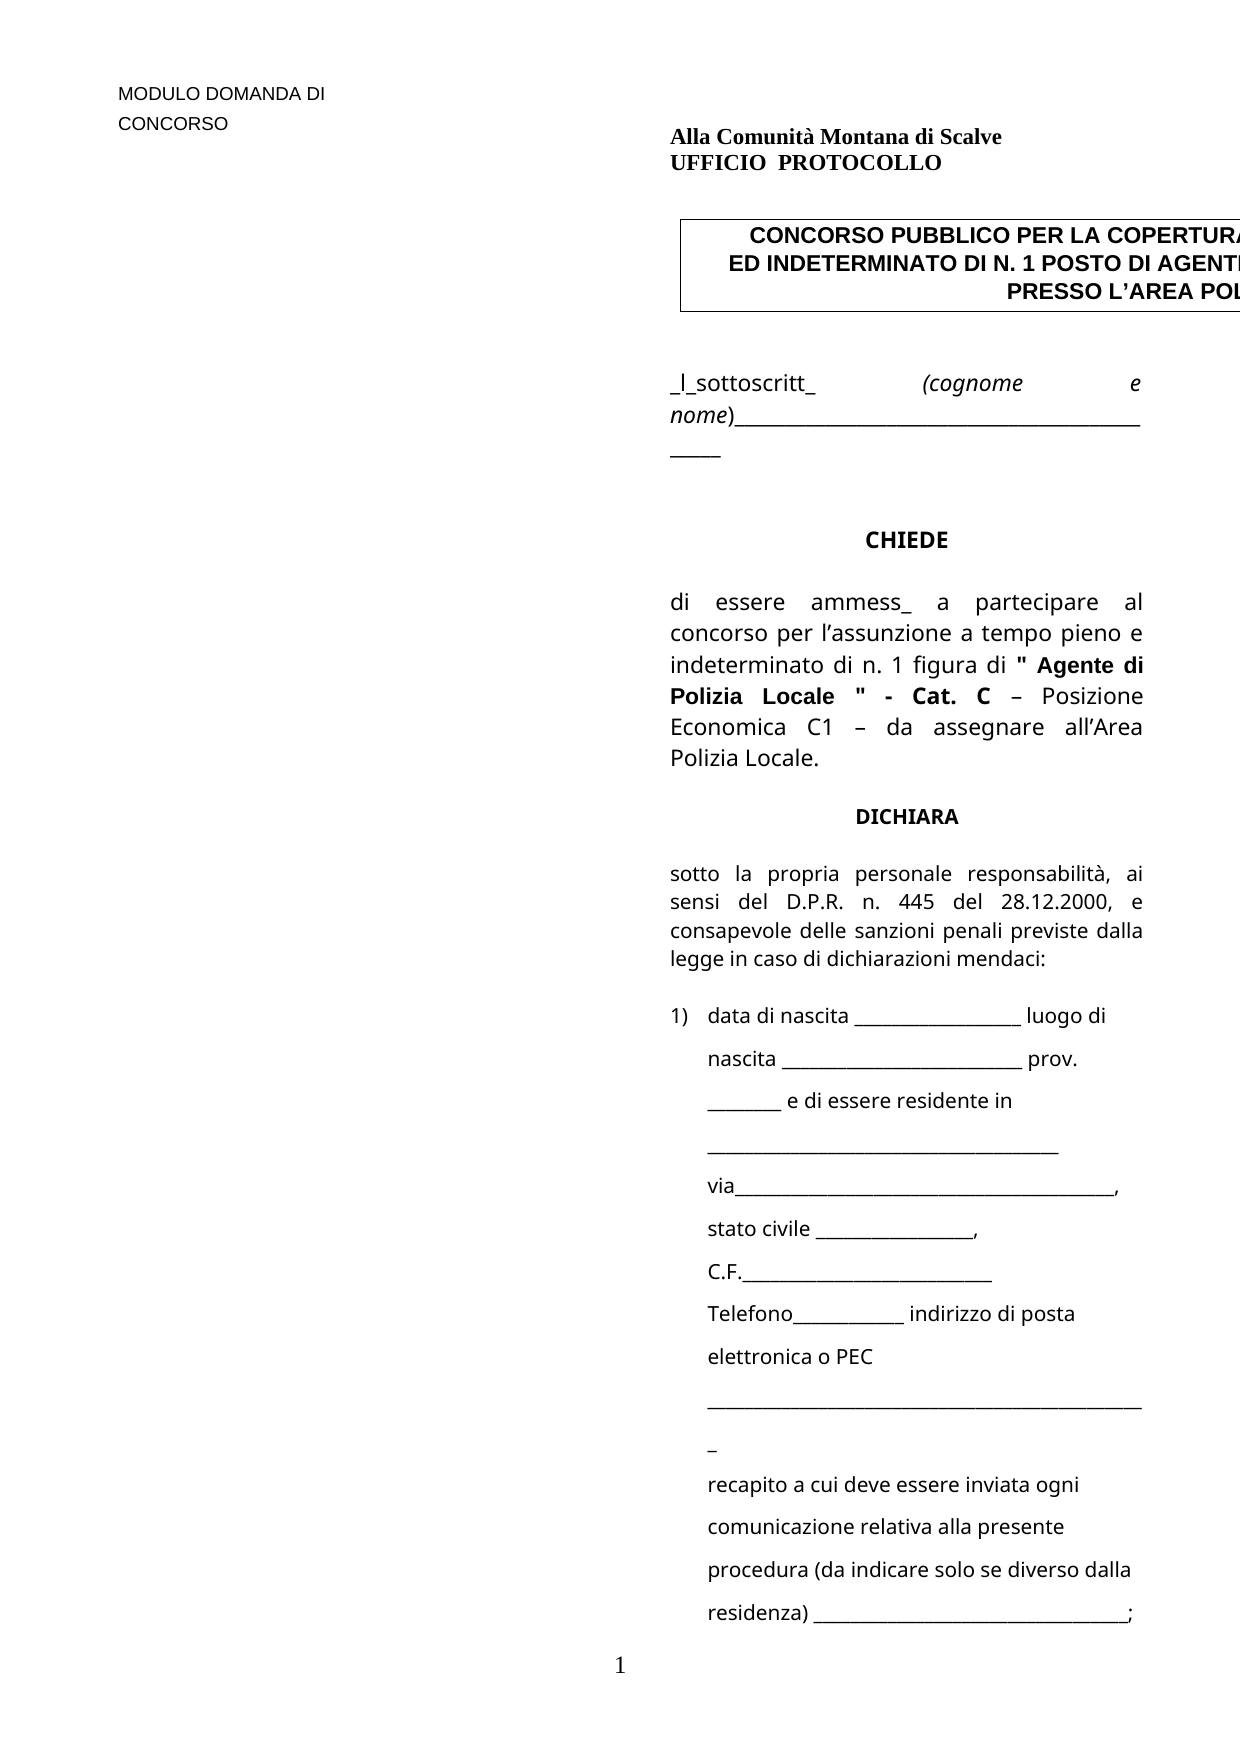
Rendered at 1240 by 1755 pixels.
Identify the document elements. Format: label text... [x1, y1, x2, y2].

text sotto la propria personale responsabilità, ai sensi del D.P.R. n. 445 del 28.12.2000, e consapevole delle sanzioni penali previste dalla legge in caso di dichiarazioni mendaci: [670, 859, 1144, 973]
list data di nascita __________________ luogo di nascita __________________________ prov. ________ e di essere residente in ______________________________________ [670, 1001, 1144, 1157]
text UFFICIO PROTOCOLLO [670, 149, 1144, 176]
text di essere ammess_ a partecipare al concorso per l’assunzione a tempo pieno e indeterminato di n. 1 figura di " Agente di Polizia Locale " - Cat. C – Posizione Economica C1 – da assegnare all’Area Polizia Locale. [670, 586, 1144, 774]
text ED INDETERMINATO DI N. 1 POSTO DI AGENTE DI POLIZIA LOCALE CATEGORIA “C” PRESSO L’AREA POLIZIA LOCALE [692, 249, 1240, 305]
text DICHIARA [670, 802, 1144, 831]
text via_________________________________________, stato civile _________________, C.F.___________________________ Telefono____________ indirizzo di posta elettronica o PEC ________________________________________________ [707, 1172, 1144, 1456]
text MODULO DOMANDA DI [118, 83, 426, 104]
text recapito a cui deve essere inviata ogni comunicazione relativa alla presente procedura (da indicare solo se diverso dalla residenza) __________________________________; [707, 1470, 1144, 1626]
text Alla Comunità Montana di Scalve [670, 123, 1144, 149]
text CONCORSO PUBBLICO PER LA COPERTURA CON CONTRATTO A TEMPO PIENO [692, 220, 1240, 249]
text CONCORSO [118, 112, 426, 134]
text _l_sottoscritt_ (cognome e nome)_____________________________________________ [670, 367, 1144, 461]
text CHIEDE [670, 524, 1144, 555]
